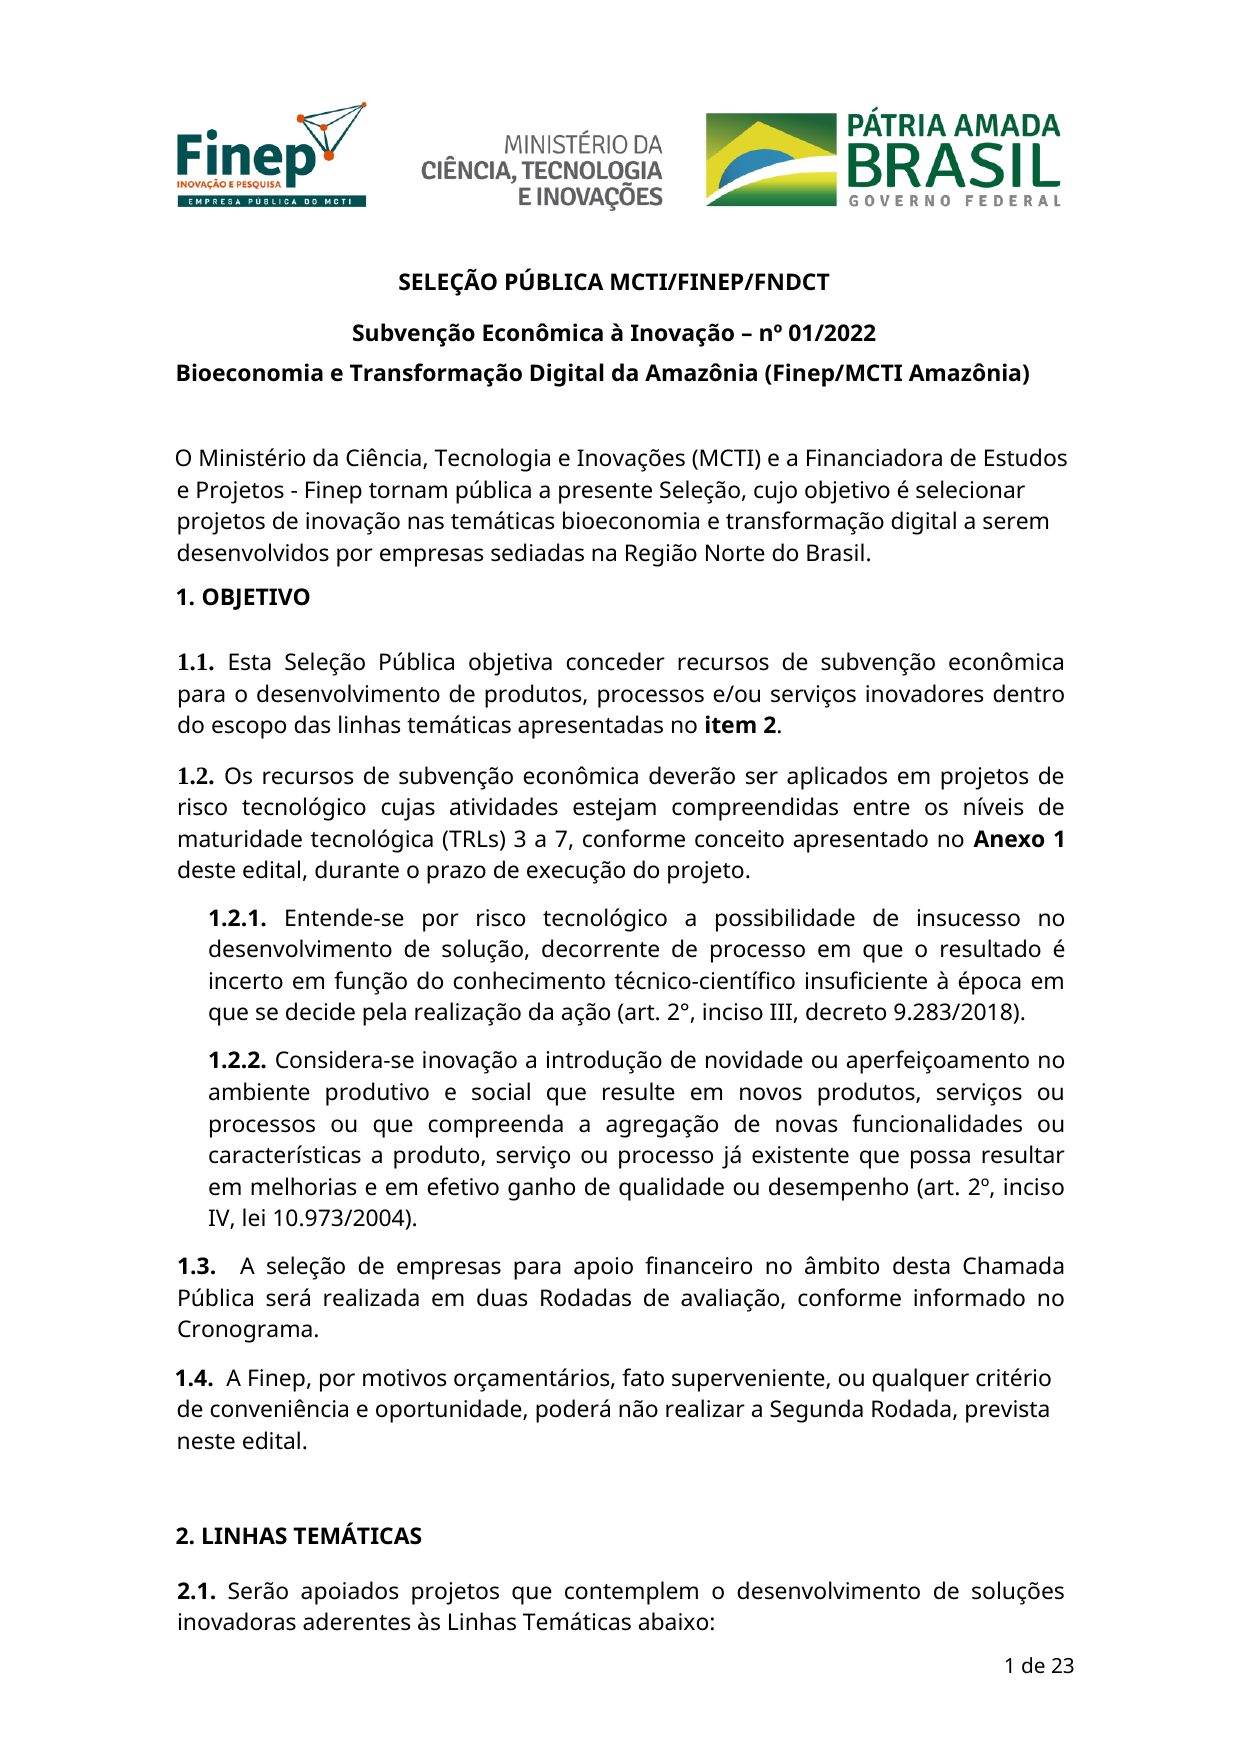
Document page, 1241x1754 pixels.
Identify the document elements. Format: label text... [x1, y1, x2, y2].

text 1.2. Os recursos de subvenção econômica deverão ser aplicados em projetos de risco tecnológico cujas atividades estejam compreendidas entre os níveis de maturidade tecnológica (TRLs) 3 a 7, conforme conceito apresentado no Anexo 1 deste edital, durante o prazo de execução do projeto. [177, 760, 1066, 886]
subtitle 1. OBJETIVO [175, 581, 1081, 612]
subtitle Bioeconomia e Transformação Digital da Amazônia (Finep/MCTI Amazônia) [175, 357, 1081, 388]
text 1.4. A Finep, por motivos orçamentários, fato superveniente, ou qualquer critério de conveniência e oportunidade, poderá não realizar a Segunda Rodada, prevista neste edital. [174, 1362, 1081, 1456]
text 1.1. Esta Seleção Pública objetiva conceder recursos de subvenção econômica para o desenvolvimento de produtos, processos e/ou serviços inovadores dentro do escopo das linhas temáticas apresentadas no item 2. [177, 646, 1066, 740]
subtitle 2. LINHAS TEMÁTICAS [175, 1520, 1081, 1551]
text 1.2.1. Entende-se por risco tecnológico a possibilidade de insucesso no desenvolvimento de solução, decorrente de processo em que o resultado é incerto em função do conhecimento técnico-científico insuficiente à época em que se decide pela realização da ação (art. 2°, inciso III, decreto 9.283/2018). [208, 902, 1066, 1027]
text Subvenção Econômica à Inovação – nº 01/2022 [176, 317, 1064, 348]
text 1.3. A seleção de empresas para apoio financeiro no âmbito desta Chamada Pública será realizada em duas Rodadas de avaliação, conforme informado no Cronograma. [177, 1250, 1066, 1345]
text 2.1. Serão apoiados projetos que contemplem o desenvolvimento de soluções inovadoras aderentes às Linhas Temáticas abaixo: [177, 1574, 1066, 1637]
text SELEÇÃO PÚBLICA MCTI/FINEP/FNDCT [176, 266, 1064, 297]
text O Ministério da Ciência, Tecnologia e Inovações (MCTI) e a Financiadora de Estudos e Projetos - Finep tornam pública a presente Seleção, cujo objetivo é selecionar projetos de inovação nas temáticas bioeconomia e transformação digital a serem desenvolvidos por empresas sediadas na Região Norte do Brasil. [174, 442, 1081, 568]
text 1.2.2. Considera-se inovação a introdução de novidade ou aperfeiçoamento no ambiente produtivo e social que resulte em novos produtos, serviços ou processos ou que compreenda a agregação de novas funcionalidades ou características a produto, serviço ou processo já existente que possa resultar em melhorias e em efetivo ganho de qualidade ou desempenho (art. 2º, inciso IV, lei 10.973/2004). [208, 1044, 1066, 1233]
